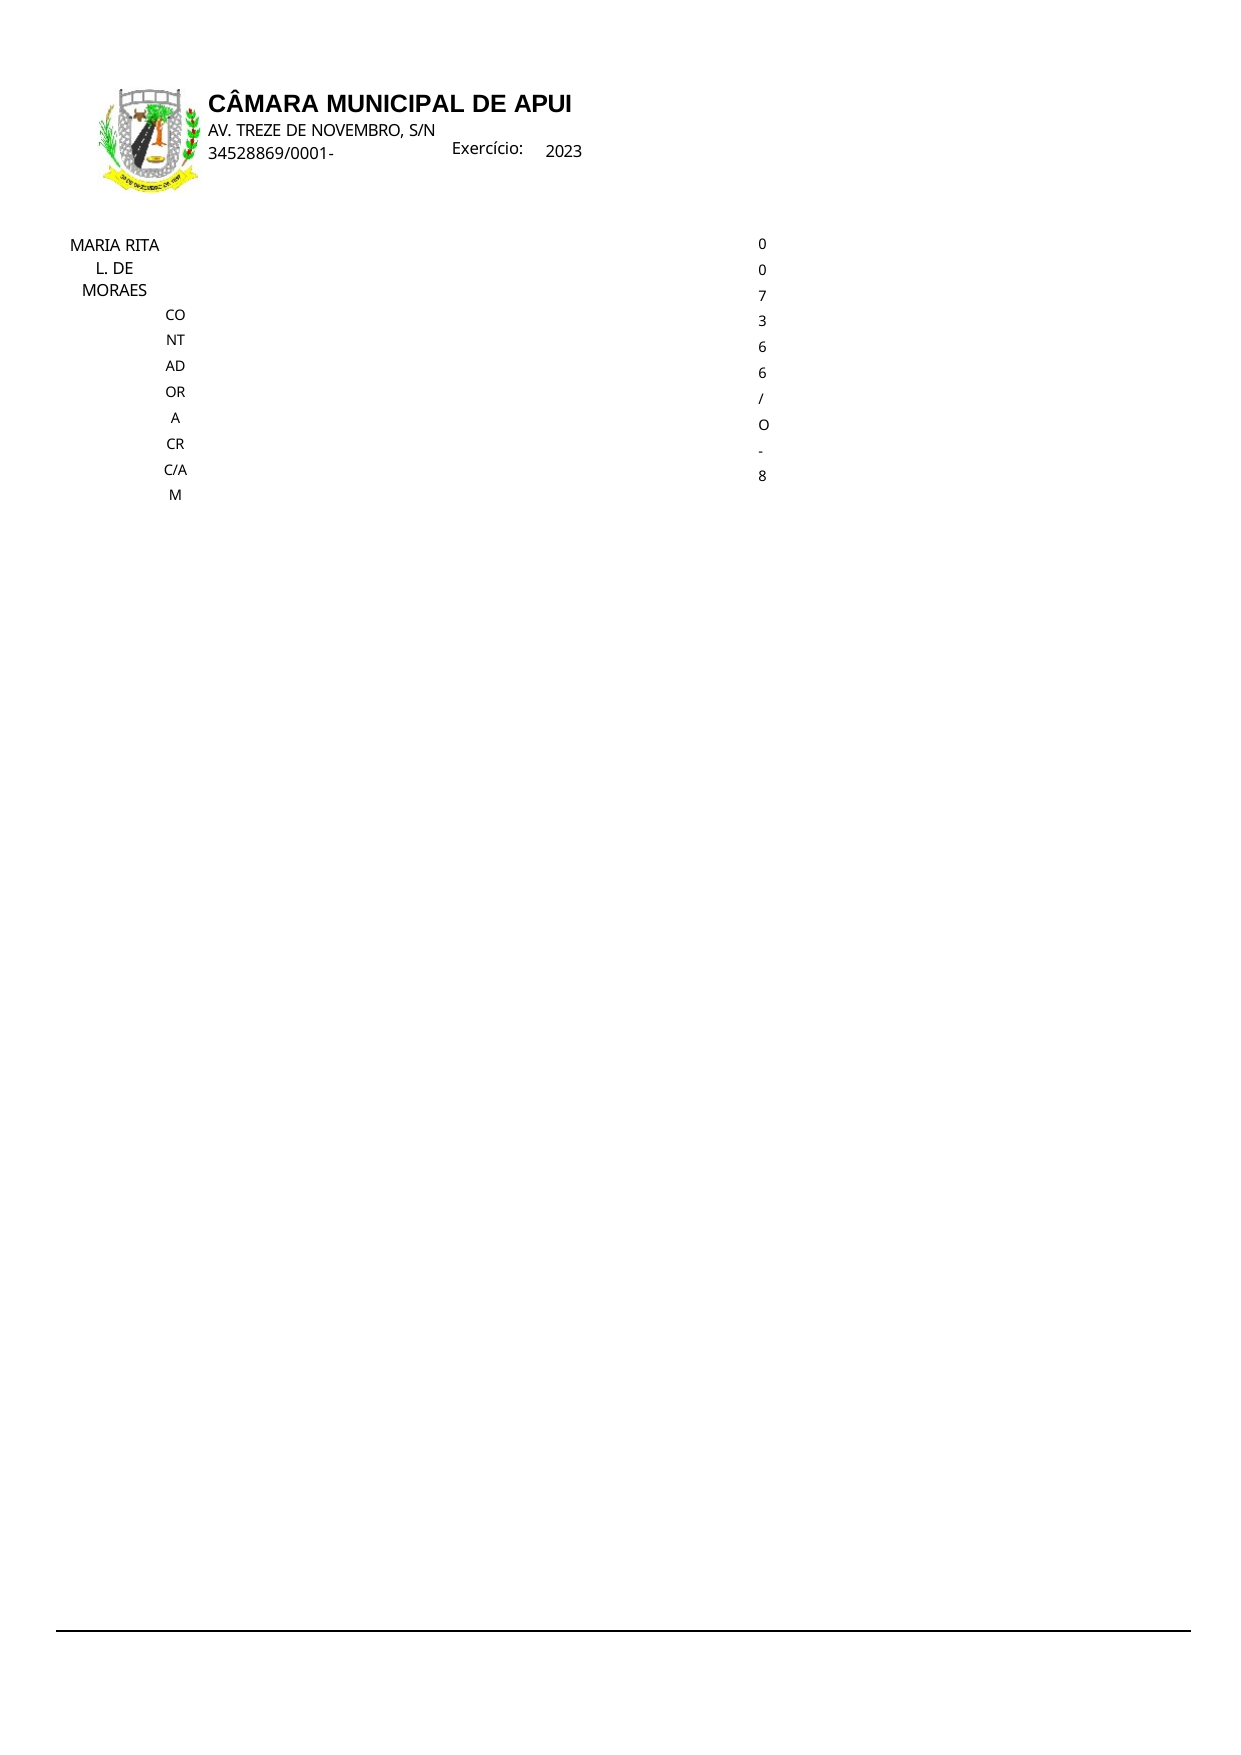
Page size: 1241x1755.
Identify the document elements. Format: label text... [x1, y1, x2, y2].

text CONTADORA CRC/AM 007366/O-8 [162, 304, 188, 505]
subtitle MARIA RITA L. DE MORAES [64, 234, 165, 302]
